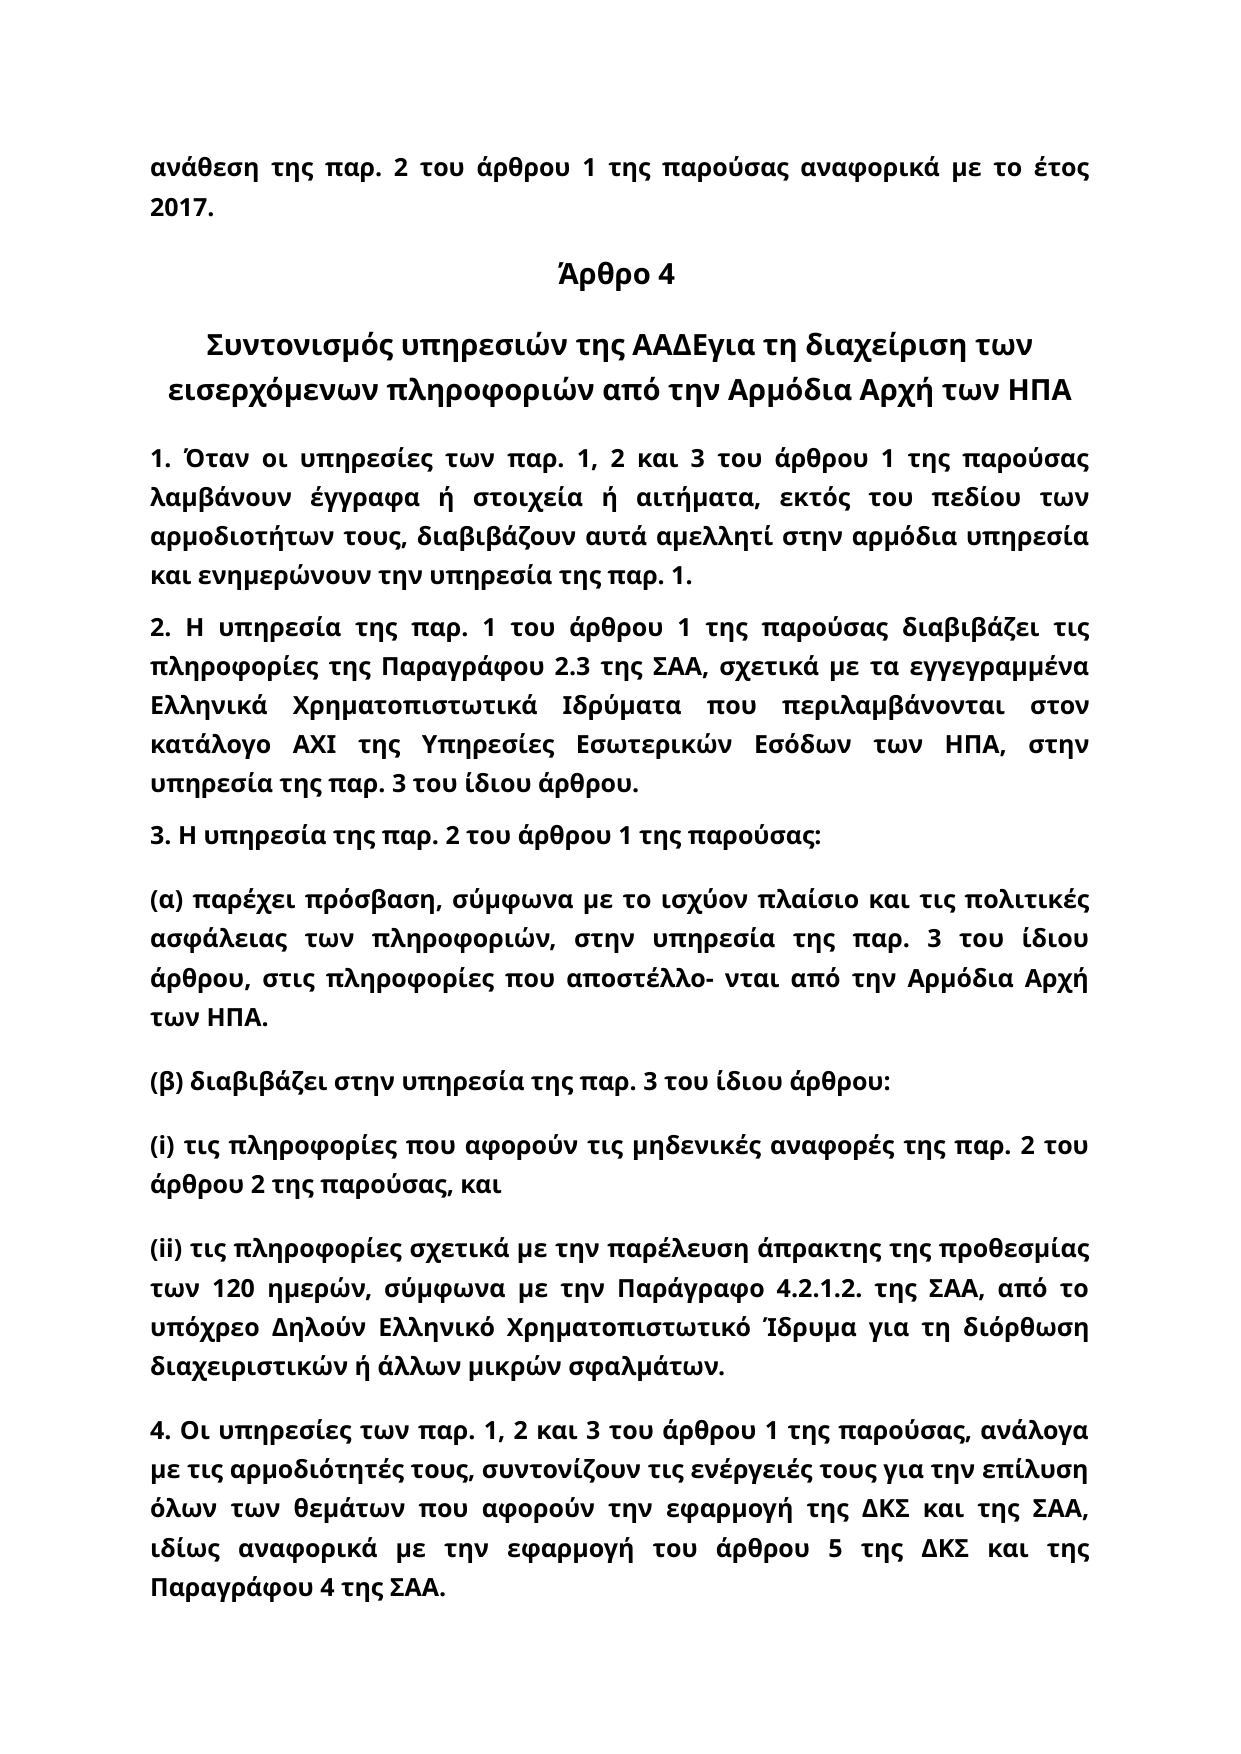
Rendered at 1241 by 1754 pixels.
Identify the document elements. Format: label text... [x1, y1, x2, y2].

text ανάθεση της παρ. 2 του άρθρου 1 της παρούσας αναφορικά με το έτος 2017. [150, 150, 1090, 223]
text (α) παρέχει πρόσβαση, σύμφωνα με το ισχύον πλαίσιο και τις πολιτικές ασφάλειας των πληροφοριών, στην υπηρεσία της παρ. 3 του ίδιου άρθρου, στις πληροφορίες που αποστέλλο- νται από την Αρμόδια Αρχή των ΗΠΑ. [150, 882, 1090, 1033]
text 1. Όταν οι υπηρεσίες των παρ. 1, 2 και 3 του άρθρου 1 της παρούσας λαμβάνουν έγγραφα ή στοιχεία ή αιτήματα, εκτός του πεδίου των αρμοδιοτήτων τους, διαβιβάζουν αυτά αμελλητί στην αρμόδια υπηρεσία και ενημερώνουν την υπηρεσία της παρ. 1. [150, 440, 1090, 592]
text (ii) τις πληροφορίες σχετικά με την παρέλευση άπρακτης της προθεσμίας των 120 ημερών, σύμφωνα με την Παράγραφο 4.2.1.2. της ΣΑΑ, από το υπόχρεο Δηλούν Ελληνικό Χρηματοπιστωτικό Ίδρυμα για τη διόρθωση διαχειριστικών ή άλλων μικρών σφαλμάτων. [150, 1231, 1090, 1383]
text 4. Οι υπηρεσίες των παρ. 1, 2 και 3 του άρθρου 1 της παρούσας, ανάλογα με τις αρμοδιότητές τους, συντονίζουν τις ενέργειές τους για την επίλυση όλων των θεμάτων που αφορούν την εφαρμογή της ΔΚΣ και της ΣΑΑ, ιδίως αναφορικά με την εφαρμογή του άρθρου 5 της ΔΚΣ και της Παραγράφου 4 της ΣΑΑ. [150, 1413, 1090, 1603]
subtitle Συντονισμός υπηρεσιών της ΑΑΔΕγια τη διαχείριση των εισερχόμενων πληροφοριών από την Αρμόδια Αρχή των ΗΠΑ [150, 324, 1090, 409]
text 2. Η υπηρεσία της παρ. 1 του άρθρου 1 της παρούσας διαβιβάζει τις πληροφορίες της Παραγράφου 2.3 της ΣΑΑ, σχετικά με τα εγγεγραμμένα Ελληνικά Χρηματοπιστωτικά Ιδρύματα που περιλαμβάνονται στον κατάλογο ΑΧΙ της Υπηρεσίες Εσωτερικών Εσόδων των ΗΠΑ, στην υπηρεσία της παρ. 3 του ίδιου άρθρου. [150, 609, 1090, 800]
text (β) διαβιβάζει στην υπηρεσία της παρ. 3 του ίδιου άρθρου: [150, 1063, 1090, 1098]
subtitle Άρθρο 4 [150, 253, 1090, 293]
text (i) τις πληροφορίες που αφορούν τις μηδενικές αναφορές της παρ. 2 του άρθρου 2 της παρούσας, και [150, 1128, 1090, 1201]
text 3. Η υπηρεσία της παρ. 2 του άρθρου 1 της παρούσας: [150, 818, 1090, 852]
